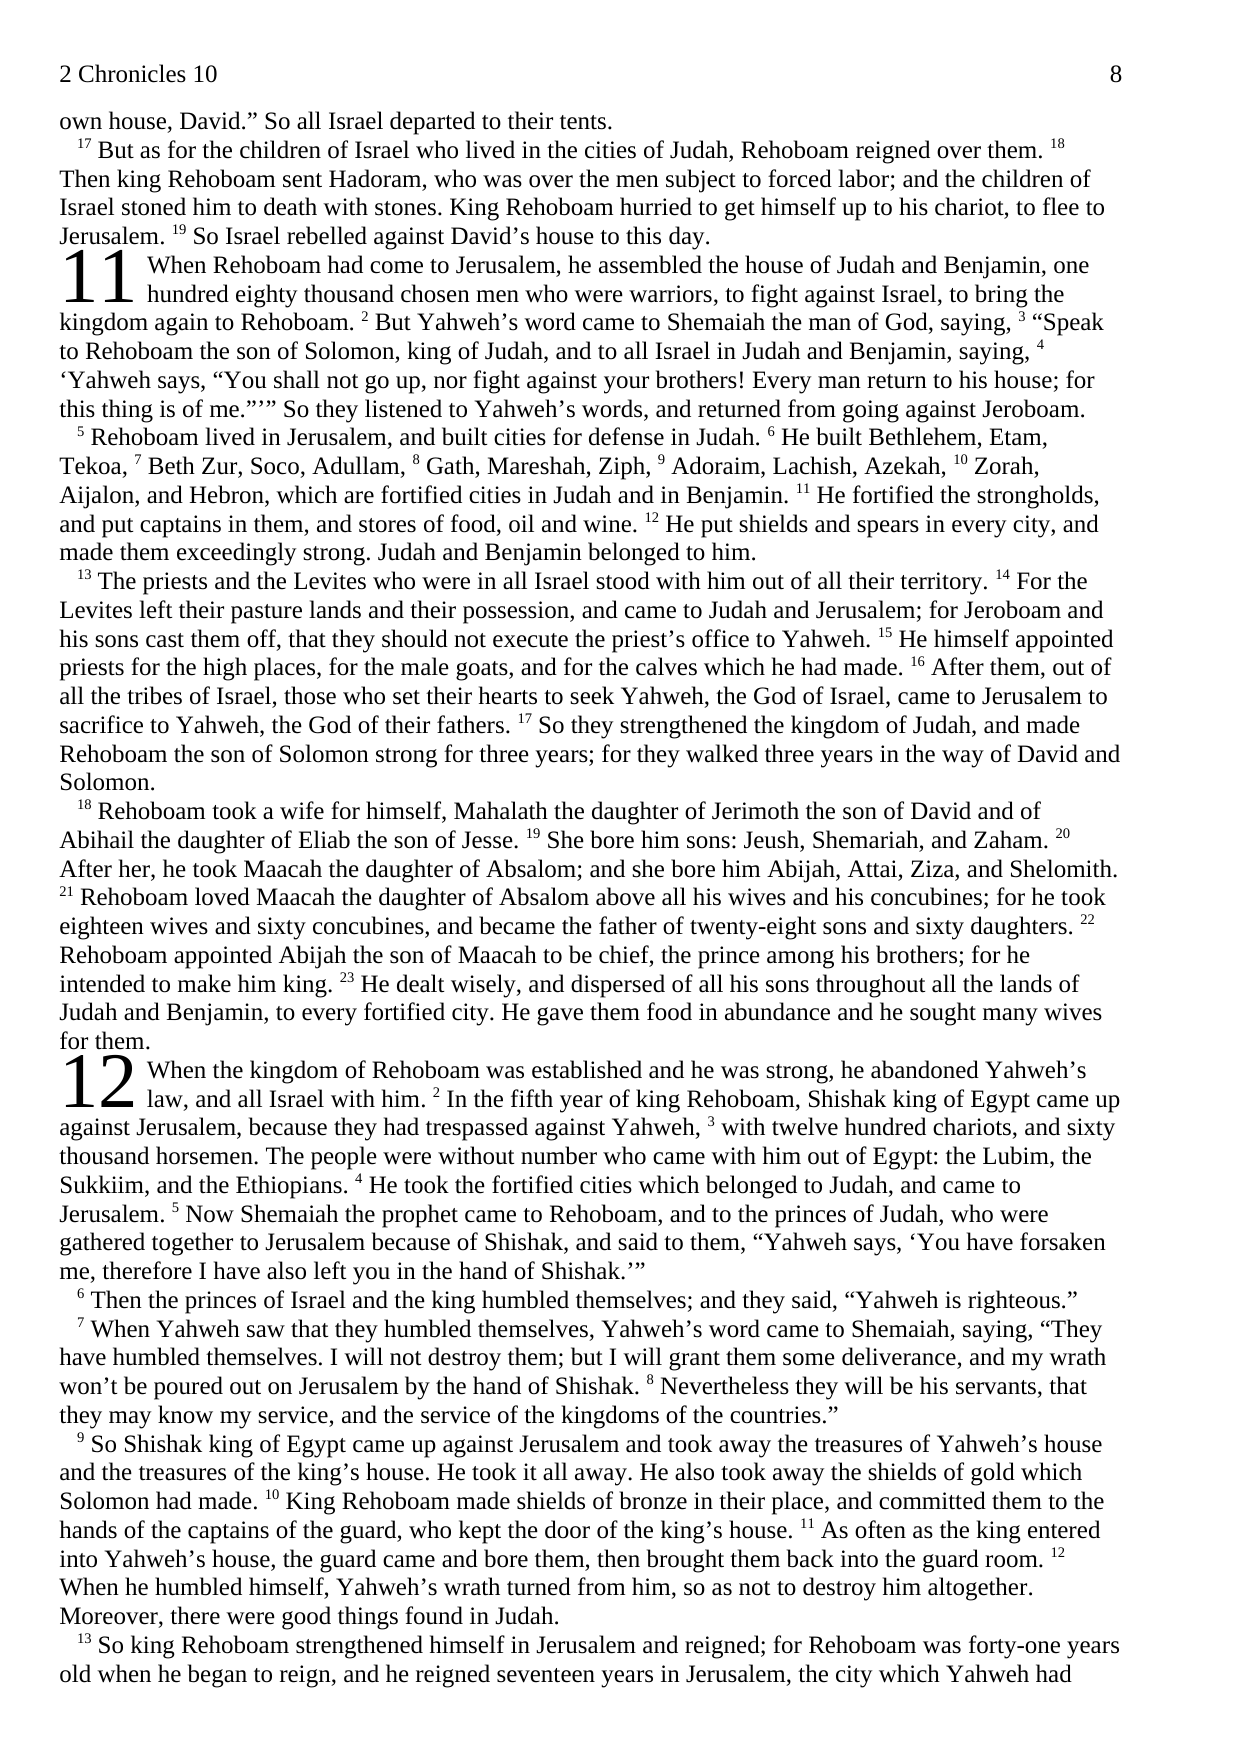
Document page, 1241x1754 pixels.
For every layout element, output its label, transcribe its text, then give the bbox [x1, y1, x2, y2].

text 11When Rehoboam had come to Jerusalem, he assembled the house of Judah and Benjamin, one hundred eighty thousand chosen men who were warriors, to fight against Israel, to bring the kingdom again to Rehoboam. 2 But Yahweh’s word came to Shemaiah the man of God, saying, 3 “Speak to Rehoboam the son of Solomon, king of Judah, and to all Israel in Judah and Benjamin, saying, 4 ‘Yahweh says, “You shall not go up, nor fight against your brothers! Every man return to his house; for this thing is of me.”’” So they listened to Yahweh’s words, and returned from going against Jeroboam. [59, 250, 1122, 422]
text 17 But as for the children of Israel who lived in the cities of Judah, Rehoboam reigned over them. 18 Then king Rehoboam sent Hadoram, who was over the men subject to forced labor; and the children of Israel stoned him to death with stones. King Rehoboam hurried to get himself up to his chariot, to flee to Jerusalem. 19 So Israel rebelled against David’s house to this day. [59, 135, 1122, 250]
text own house, David.” So all Israel departed to their tents. [59, 106, 1122, 135]
text 7 When Yahweh saw that they humbled themselves, Yahweh’s word came to Shemaiah, saying, “They have humbled themselves. I will not destroy them; but I will grant them some deliverance, and my wrath won’t be poured out on Jerusalem by the hand of Shishak. 8 Nevertheless they will be his servants, that they may know my service, and the service of the kingdoms of the countries.” [59, 1314, 1122, 1429]
text 13 So king Rehoboam strengthened himself in Jerusalem and reigned; for Rehoboam was forty-one years old when he began to reign, and he reigned seventeen years in Jerusalem, the city which Yahweh had [59, 1630, 1122, 1687]
text 5 Rehoboam lived in Jerusalem, and built cities for defense in Judah. 6 He built Bethlehem, Etam, Tekoa, 7 Beth Zur, Soco, Adullam, 8 Gath, Mareshah, Ziph, 9 Adoraim, Lachish, Azekah, 10 Zorah, Aijalon, and Hebron, which are fortified cities in Judah and in Benjamin. 11 He fortified the strongholds, and put captains in them, and stores of food, oil and wine. 12 He put shields and spears in every city, and made them exceedingly strong. Judah and Benjamin belonged to him. [59, 422, 1122, 566]
text 18 Rehoboam took a wife for himself, Mahalath the daughter of Jerimoth the son of David and of Abihail the daughter of Eliab the son of Jesse. 19 She bore him sons: Jeush, Shemariah, and Zaham. 20 After her, he took Maacah the daughter of Absalom; and she bore him Abijah, Attai, Ziza, and Shelomith. 21 Rehoboam loved Maacah the daughter of Absalom above all his wives and his concubines; for he took eighteen wives and sixty concubines, and became the father of twenty-eight sons and sixty daughters. 22 Rehoboam appointed Abijah the son of Maacah to be chief, the prince among his brothers; for he intended to make him king. 23 He dealt wisely, and dispersed of all his sons throughout all the lands of Judah and Benjamin, to every fortified city. He gave them food in abundance and he sought many wives for them. [59, 796, 1122, 1055]
text 9 So Shishak king of Egypt came up against Jerusalem and took away the treasures of Yahweh’s house and the treasures of the king’s house. He took it all away. He also took away the shields of gold which Solomon had made. 10 King Rehoboam made shields of bronze in their place, and committed them to the hands of the captains of the guard, who kept the door of the king’s house. 11 As often as the king entered into Yahweh’s house, the guard came and bore them, then brought them back into the guard room. 12 When he humbled himself, Yahweh’s wrath turned from him, so as not to destroy him altogether. Moreover, there were good things found in Judah. [59, 1429, 1122, 1630]
text 13 The priests and the Levites who were in all Israel stood with him out of all their territory. 14 For the Levites left their pasture lands and their possession, and came to Judah and Jerusalem; for Jeroboam and his sons cast them off, that they should not execute the priest’s office to Yahweh. 15 He himself appointed priests for the high places, for the male goats, and for the calves which he had made. 16 After them, out of all the tribes of Israel, those who set their hearts to seek Yahweh, the God of Israel, came to Jerusalem to sacrifice to Yahweh, the God of their fathers. 17 So they strengthened the kingdom of Judah, and made Rehoboam the son of Solomon strong for three years; for they walked three years in the way of David and Solomon. [59, 566, 1122, 796]
text 6 Then the princes of Israel and the king humbled themselves; and they said, “Yahweh is righteous.” [59, 1285, 1122, 1314]
text 12When the kingdom of Rehoboam was established and he was strong, he abandoned Yahweh’s law, and all Israel with him. 2 In the fifth year of king Rehoboam, Shishak king of Egypt came up against Jerusalem, because they had trespassed against Yahweh, 3 with twelve hundred chariots, and sixty thousand horsemen. The people were without number who came with him out of Egypt: the Lubim, the Sukkiim, and the Ethiopians. 4 He took the fortified cities which belonged to Judah, and came to Jerusalem. 5 Now Shemaiah the prophet came to Rehoboam, and to the princes of Judah, who were gathered together to Jerusalem because of Shishak, and said to them, “Yahweh says, ‘You have forsaken me, therefore I have also left you in the hand of Shishak.’” [59, 1055, 1122, 1285]
